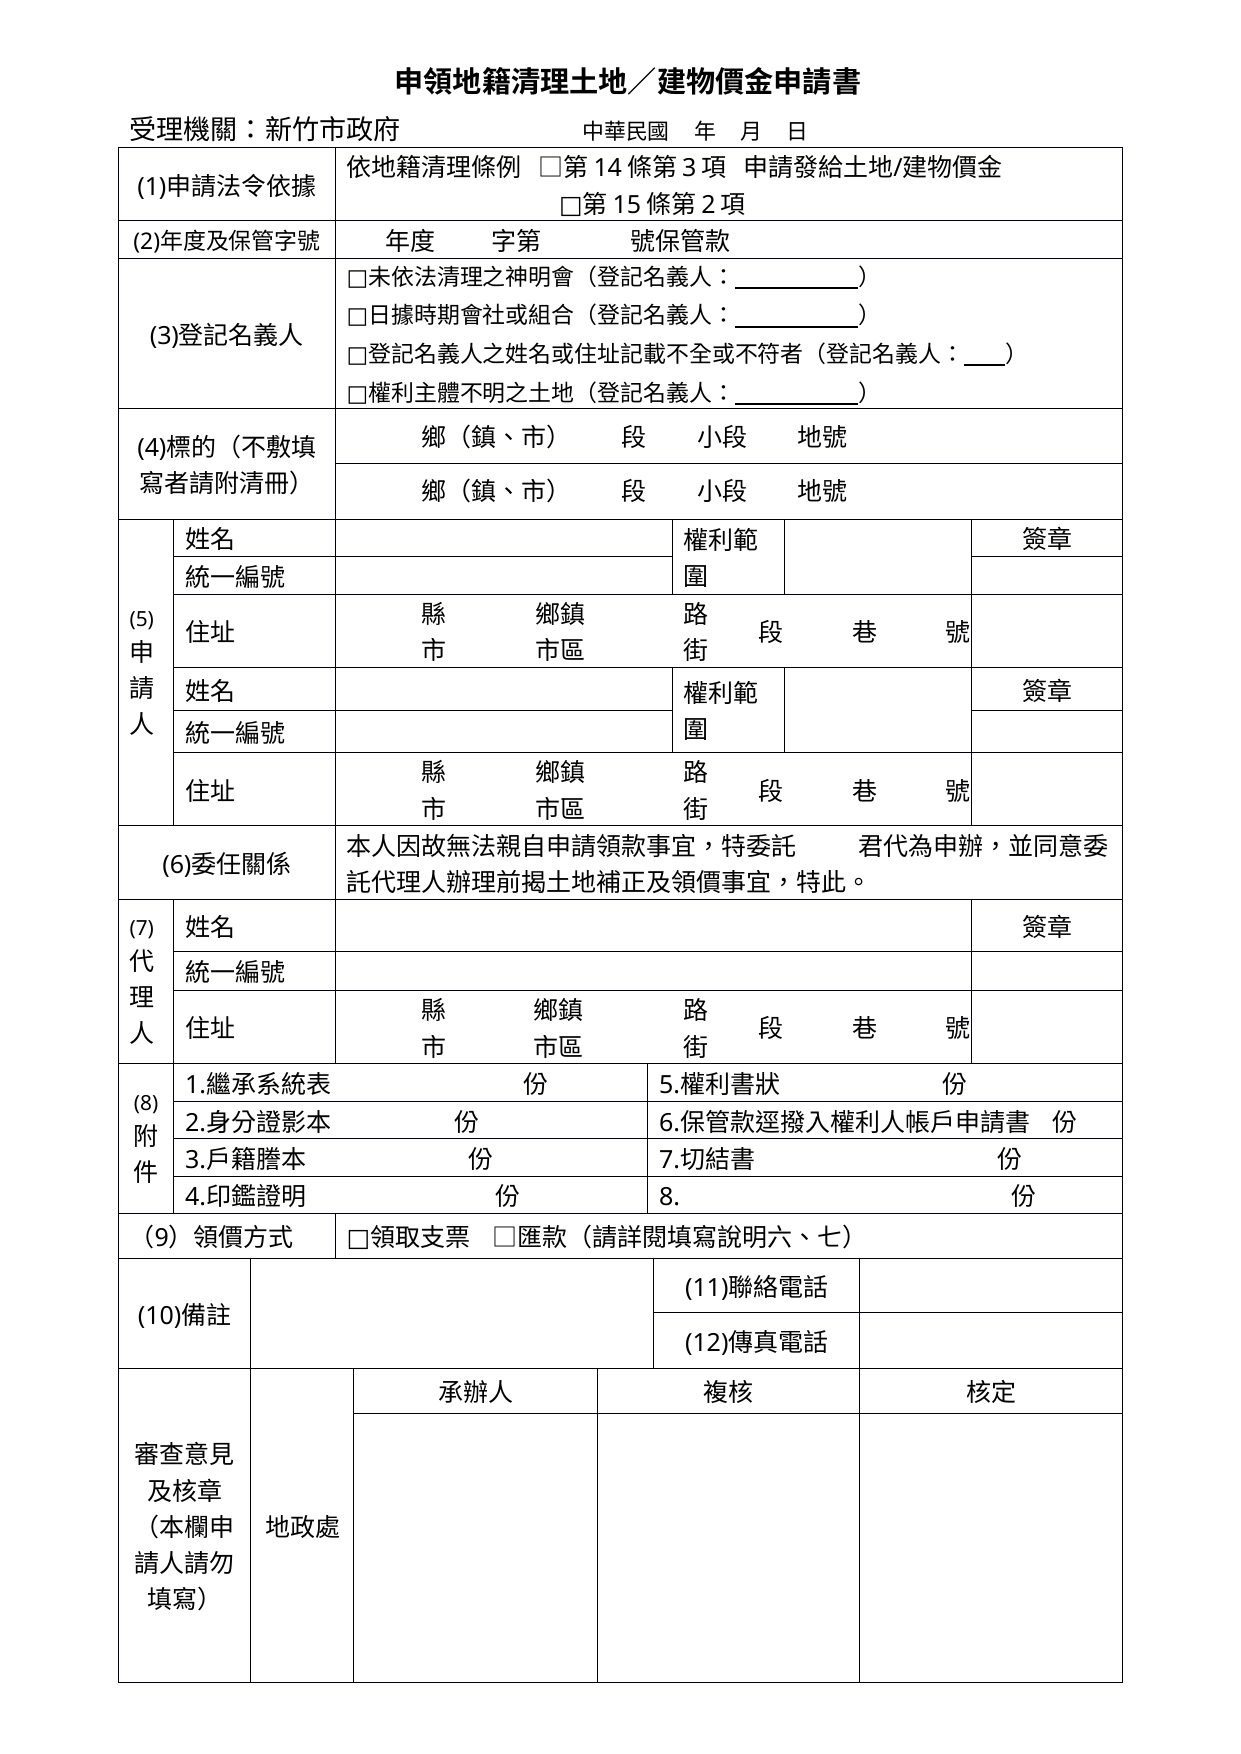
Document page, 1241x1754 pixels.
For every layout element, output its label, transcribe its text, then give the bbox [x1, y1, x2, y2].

table_cell 7.切結書 份 [648, 1139, 1122, 1176]
table_cell 8. 份 [648, 1177, 1122, 1213]
table_cell [972, 557, 1122, 593]
table_cell 巷 [841, 753, 878, 825]
table_cell [597, 991, 672, 1063]
table_cell [354, 1414, 597, 1682]
table_cell □領取支票 □匯款（請詳閱填寫說明六、七） [336, 1214, 1122, 1258]
table_cell 2.身分證影本 份 [174, 1102, 647, 1138]
table_cell 縣市 [410, 753, 447, 825]
table_cell [972, 753, 1122, 825]
table_cell [336, 595, 410, 667]
table_cell (2)年度及保管字號 [119, 221, 335, 258]
table_cell 權利範圍 [673, 520, 784, 593]
table_cell 號 [934, 595, 971, 667]
table_cell 鄉（鎮、市） 段 小段 地號 [336, 464, 1122, 519]
table_cell [710, 595, 747, 667]
table_cell 4.印鑑證明 份 [174, 1177, 647, 1213]
table_cell [785, 520, 971, 593]
table_cell (8)附件 [119, 1064, 173, 1213]
table_cell 簽章 [972, 520, 1122, 556]
table_cell [251, 1259, 653, 1368]
table_cell (11)聯絡電話 [654, 1259, 859, 1312]
table_cell [597, 595, 672, 667]
table_cell 簽章 [972, 900, 1122, 951]
table_cell [972, 711, 1122, 752]
table_cell 3.戶籍謄本 份 [174, 1139, 647, 1176]
table_cell 巷 [841, 595, 878, 667]
table_cell [860, 1259, 1122, 1312]
table_cell (3)登記名義人 [119, 259, 335, 408]
table_cell 段 [747, 753, 784, 825]
table_cell (7)代理人 [119, 900, 173, 1063]
table_cell 權利範圍 [673, 668, 784, 752]
table_cell [860, 1414, 1122, 1682]
table_cell 鄉鎮市區 [523, 991, 597, 1063]
table_cell 姓名 [174, 668, 335, 710]
table_cell 姓名 [174, 520, 335, 556]
table_cell [448, 595, 522, 667]
table_cell 5.權利書狀 份 [648, 1064, 1122, 1101]
table_cell 統一編號 [174, 557, 335, 593]
table_cell [972, 952, 1122, 990]
table_cell 鄉鎮市區 [523, 595, 597, 667]
table_cell （9）領價方式 [119, 1214, 335, 1258]
table_cell [785, 595, 841, 667]
table_cell [972, 991, 1122, 1063]
table_cell 統一編號 [174, 711, 335, 752]
table_cell [710, 991, 747, 1063]
table_cell 年度 字第 號保管款 [336, 221, 1122, 258]
table_cell [336, 952, 971, 990]
table_cell [336, 520, 672, 556]
table_cell 號 [934, 991, 971, 1063]
table_cell 本人因故無法親自申請領款事宜，特委託 君代為申辦，並同意委託代理人辦理前揭土地補正及領價事宜，特此。 [336, 826, 1122, 899]
table_cell 6.保管款逕撥入權利人帳戶申請書 份 [648, 1102, 1122, 1138]
table_cell [878, 753, 934, 825]
table_cell [336, 900, 971, 951]
table_cell 1.繼承系統表 份 [174, 1064, 647, 1101]
table_cell [597, 753, 672, 825]
table_cell 簽章 [972, 668, 1122, 710]
table_cell [878, 595, 934, 667]
table_cell 地政處 [251, 1369, 353, 1682]
table_cell 路街 [672, 991, 709, 1063]
table_cell 鄉（鎮、市） 段 小段 地號 [336, 409, 1122, 463]
table_cell □未依法清理之神明會（登記名義人： ） □日據時期會社或組合（登記名義人： ） □登記名義人之姓名或住址記載不全或不符者（登記名義人： ） □權利主體不明之土地（登記名義人： ） [336, 259, 1122, 408]
table_cell 統一編號 [174, 952, 335, 990]
table_cell 巷 [841, 991, 878, 1063]
table_cell (6)委任關係 [119, 826, 335, 899]
table_cell [710, 753, 747, 825]
table_cell 路街 [672, 753, 709, 825]
table_cell 複核 [598, 1369, 859, 1413]
table_cell [448, 753, 522, 825]
table_cell 審查意見及核章 （本欄申請人請勿填寫） [119, 1369, 250, 1682]
table_cell 號 [934, 753, 971, 825]
table_cell [336, 991, 410, 1063]
table_cell 姓名 [174, 900, 335, 951]
table_cell 住址 [174, 595, 335, 667]
table_cell [785, 668, 971, 752]
table_cell (1)申請法令依據 [119, 148, 335, 220]
table_cell [336, 711, 672, 752]
table_cell 段 [747, 595, 784, 667]
table_cell 核定 [860, 1369, 1122, 1413]
table_cell 依地籍清理條例 □第14條第3項 申請發給土地/建物價金 □第15條第2項 [336, 148, 1122, 220]
table_cell [336, 753, 410, 825]
table_cell (5)申請人 [119, 520, 173, 825]
table_cell 承辦人 [354, 1369, 597, 1413]
table_cell [785, 991, 841, 1063]
table_cell [972, 595, 1122, 667]
table_cell (4)標的（不敷填寫者請附清冊） [119, 409, 335, 519]
table_cell (12)傳真電話 [654, 1313, 859, 1368]
table_cell (10)備註 [119, 1259, 250, 1368]
table_cell [336, 557, 672, 593]
table_cell 路街 [672, 595, 709, 667]
table_header 申領地籍清理土地∕建物價金申請書 受理機關：新竹市政府 中華民國 年 月 日 [118, 59, 1122, 147]
table_cell [448, 991, 522, 1063]
table_cell 縣市 [410, 595, 447, 667]
table_cell [598, 1414, 859, 1682]
table_cell 段 [747, 991, 784, 1063]
table_cell 鄉鎮市區 [523, 753, 597, 825]
table_cell [878, 991, 934, 1063]
table_cell [860, 1313, 1122, 1368]
table_cell [336, 668, 672, 710]
table_cell 住址 [174, 753, 335, 825]
table_cell [785, 753, 841, 825]
table_cell 住址 [174, 991, 335, 1063]
table_cell 縣市 [410, 991, 447, 1063]
